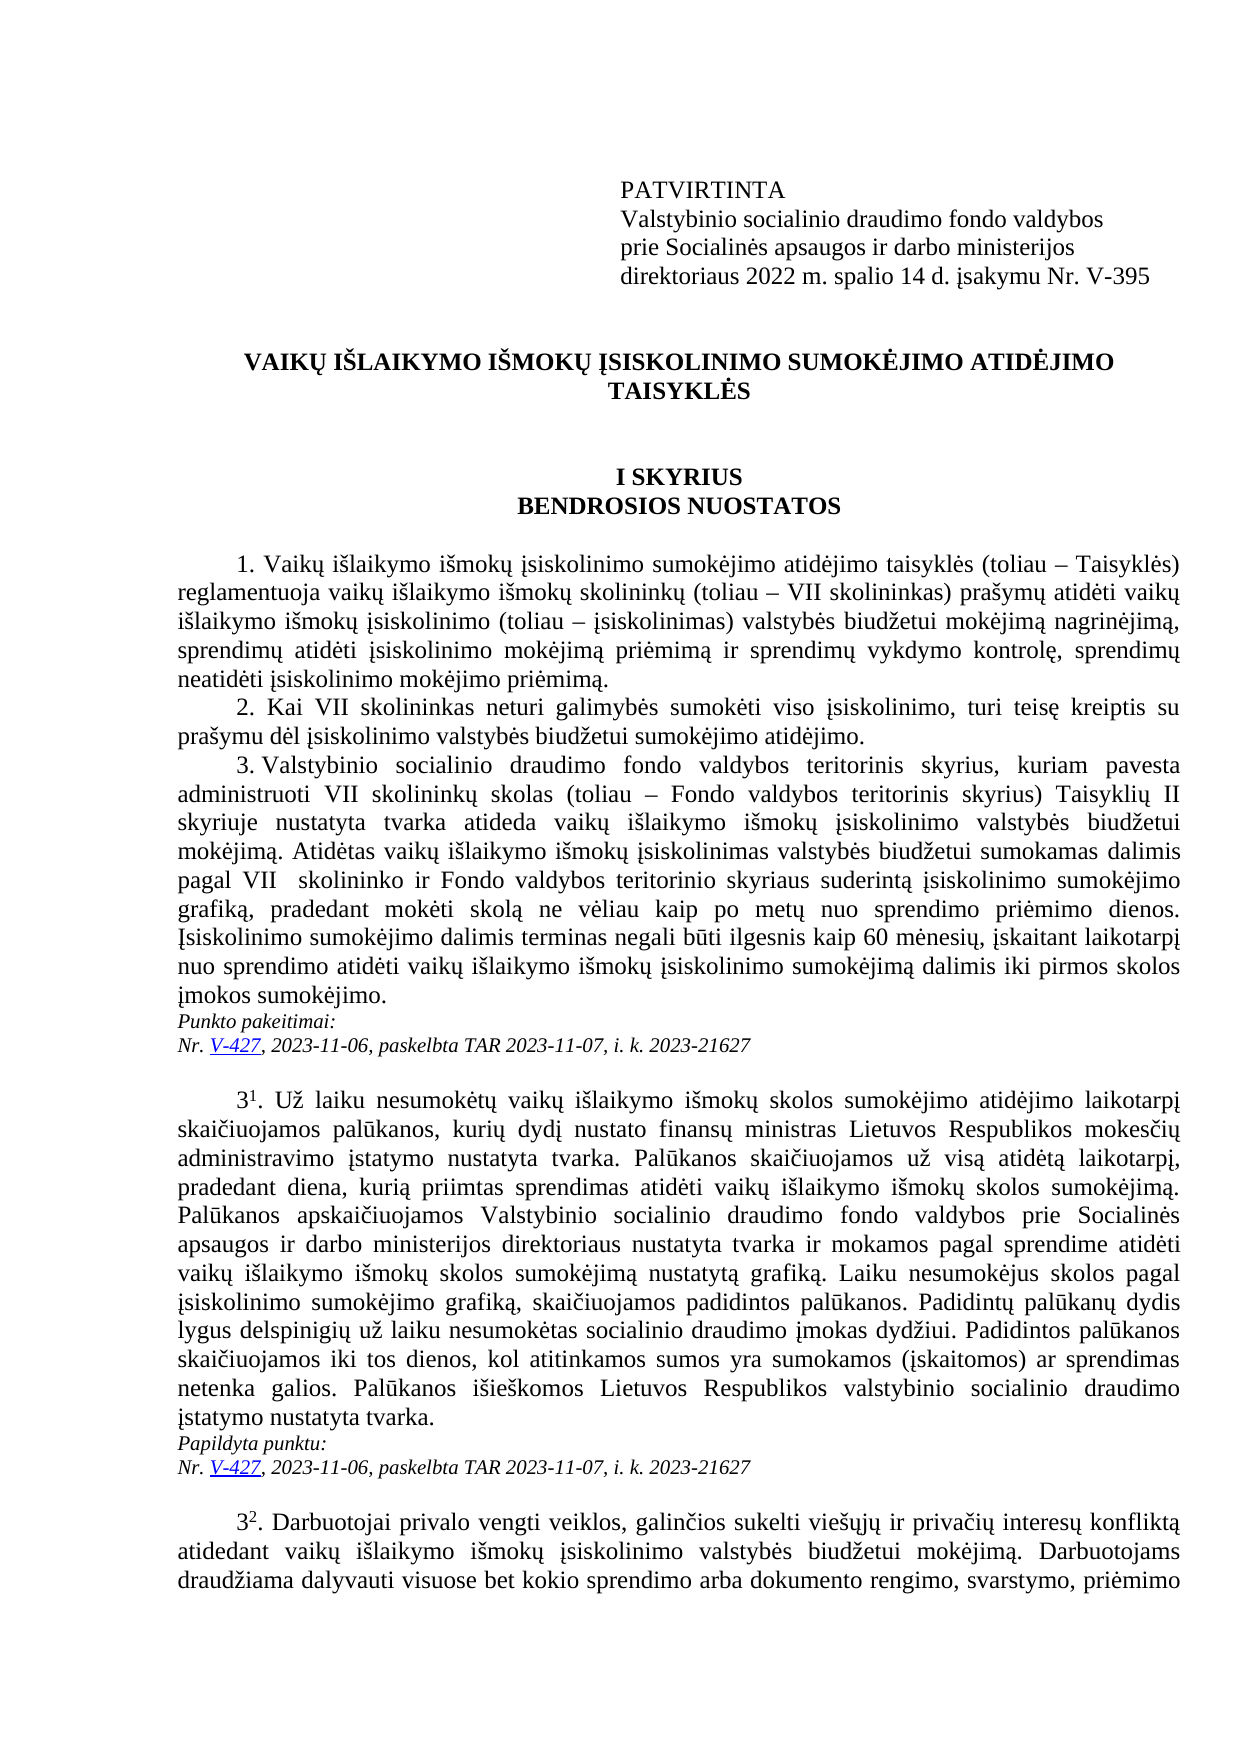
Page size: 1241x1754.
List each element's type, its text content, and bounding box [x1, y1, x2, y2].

text Papildyta punktu: [177, 1431, 1181, 1454]
text BENDROSIOS NUOSTATOS [177, 491, 1181, 520]
text 1. Vaikų išlaikymo išmokų įsiskolinimo sumokėjimo atidėjimo taisyklės (toliau – Taisyklės) reglamentuoja vaikų išlaikymo išmokų skolininkų (toliau – VII skolininkas) prašymų atidėti vaikų išlaikymo išmokų įsiskolinimo (toliau – įsiskolinimas) valstybės biudžetui mokėjimą nagrinėjimą, sprendimų atidėti įsiskolinimo mokėjimą priėmimą ir sprendimų vykdymo kontrolę, sprendimų neatidėti įsiskolinimo mokėjimo priėmimą. [177, 549, 1181, 692]
text 2. Kai VII skolininkas neturi galimybės sumokėti viso įsiskolinimo, turi teisę kreiptis su prašymu dėl įsiskolinimo valstybės biudžetui sumokėjimo atidėjimo. [177, 692, 1181, 750]
text 3. Valstybinio socialinio draudimo fondo valdybos teritorinis skyrius, kuriam pavesta administruoti VII skolininkų skolas (toliau – Fondo valdybos teritorinis skyrius) Taisyklių II skyriuje nustatyta tvarka atideda vaikų išlaikymo išmokų įsiskolinimo valstybės biudžetui mokėjimą. Atidėtas vaikų išlaikymo išmokų įsiskolinimas valstybės biudžetui sumokamas dalimis pagal VII skolininko ir Fondo valdybos teritorinio skyriaus suderintą įsiskolinimo sumokėjimo grafiką, pradedant mokėti skolą ne vėliau kaip po metų nuo sprendimo priėmimo dienos. Įsiskolinimo sumokėjimo dalimis terminas negali būti ilgesnis kaip 60 mėnesių, įskaitant laikotarpį nuo sprendimo atidėti vaikų išlaikymo išmokų įsiskolinimo sumokėjimą dalimis iki pirmos skolos įmokos sumokėjimo. [177, 750, 1181, 1009]
text prie Socialinės apsaugos ir darbo ministerijos [177, 232, 1181, 261]
text 32. Darbuotojai privalo vengti veiklos, galinčios sukelti viešųjų ir privačių interesų konfliktą atidedant vaikų išlaikymo išmokų įsiskolinimo valstybės biudžetui mokėjimą. Darbuotojams draudžiama dalyvauti visuose bet kokio sprendimo arba dokumento rengimo, svarstymo, priėmimo [177, 1507, 1181, 1594]
text Valstybinio socialinio draudimo fondo valdybos [177, 204, 1181, 232]
text PATVIRTINTA [177, 175, 1181, 204]
text I SKYRIUS [177, 462, 1181, 491]
text 31. Už laiku nesumokėtų vaikų išlaikymo išmokų skolos sumokėjimo atidėjimo laikotarpį skaičiuojamos palūkanos, kurių dydį nustato finansų ministras Lietuvos Respublikos mokesčių administravimo įstatymo nustatyta tvarka. Palūkanos skaičiuojamos už visą atidėtą laikotarpį, pradedant diena, kurią priimtas sprendimas atidėti vaikų išlaikymo išmokų skolos sumokėjimą. Palūkanos apskaičiuojamos Valstybinio socialinio draudimo fondo valdybos prie Socialinės apsaugos ir darbo ministerijos direktoriaus nustatyta tvarka ir mokamos pagal sprendime atidėti vaikų išlaikymo išmokų skolos sumokėjimą nustatytą grafiką. Laiku nesumokėjus skolos pagal įsiskolinimo sumokėjimo grafiką, skaičiuojamos padidintos palūkanos. Padidintų palūkanų dydis lygus delspinigių už laiku nesumokėtas socialinio draudimo įmokas dydžiui. Padidintos palūkanos skaičiuojamos iki tos dienos, kol atitinkamos sumos yra sumokamos (įskaitomos) ar sprendimas netenka galios. Palūkanos išieškomos Lietuvos Respublikos valstybinio socialinio draudimo įstatymo nustatyta tvarka. [177, 1086, 1181, 1431]
text direktoriaus 2022 m. spalio 14 d. įsakymu Nr. V-395 [177, 261, 1181, 290]
text vaikų išlaikymo išmokų įsiskolinimo sumokėjimo ATIDĖJIMO TAISYKLĖS [177, 347, 1181, 405]
text Nr. V-427, 2023-11-06, paskelbta TAR 2023-11-07, i. k. 2023-21627 [177, 1454, 1181, 1479]
text Nr. V-427, 2023-11-06, paskelbta TAR 2023-11-07, i. k. 2023-21627 [177, 1033, 1181, 1057]
text Punkto pakeitimai: [177, 1009, 1181, 1033]
